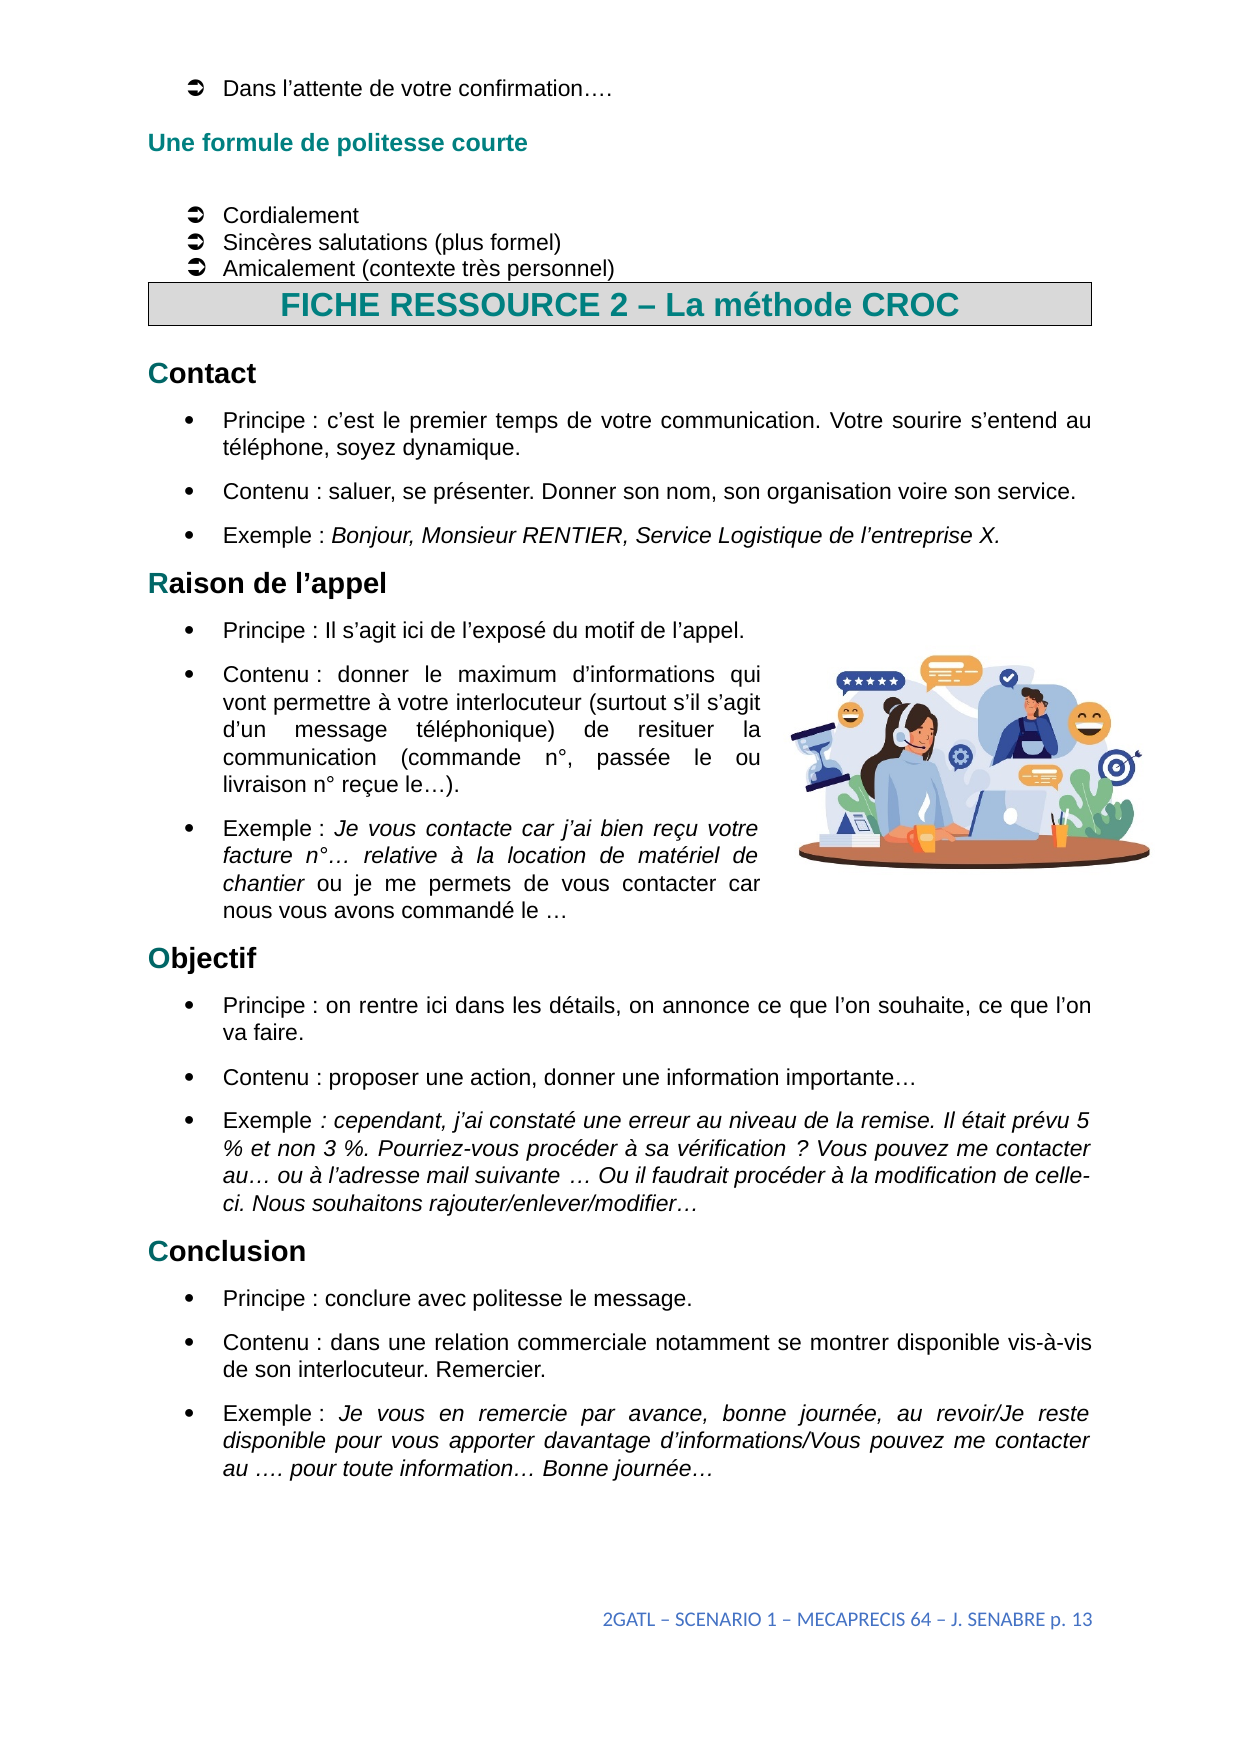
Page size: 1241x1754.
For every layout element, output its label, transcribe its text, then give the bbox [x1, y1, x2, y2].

list Cordialement [185, 202, 1092, 228]
list Sincères salutations (plus formel) [185, 228, 1092, 255]
text Contact [148, 356, 1092, 389]
list Principe : conclure avec politesse le message. [185, 1284, 1092, 1311]
list Exemple : cependant, j’ai constaté une erreur au niveau de la remise. Il était prévu 5 % et non 3 %. Pourriez-vous procéder à sa vérification ? Vous pouvez me contacter au… ou à l’adresse mail suivante … Ou il faudrait procéder à la modification de celle-ci. Nous souhaitons rajouter/enlever/modifier… [185, 1107, 1092, 1216]
subtitle Une formule de politesse courte [148, 128, 1092, 156]
list Dans l’attente de votre confirmation…. [185, 75, 1092, 101]
list Principe : c’est le premier temps de votre communication. Votre sourire s’entend au téléphone, soyez dynamique. [185, 407, 1092, 461]
list Exemple : Bonjour, Monsieur RENTIER, Service Logistique de l’entreprise X. [185, 522, 1092, 549]
text Raison de l’appel [148, 566, 1092, 600]
list Contenu : dans une relation commerciale notamment se montrer disponible vis-à-vis de son interlocuteur. Remercier. [185, 1329, 1092, 1382]
list Exemple : Je vous en remercie par avance, bonne journée, au revoir/Je reste disponible pour vous apporter davantage d’informations/Vous pouvez me contacter au …. pour toute information… Bonne journée… [185, 1400, 1092, 1481]
list Contenu : proposer une action, donner une information importante… [185, 1063, 1092, 1090]
list Contenu : donner le maximum d’informations qui vont permettre à votre interlocuteur (surtout s’il s’agit d’un message téléphonique) de resituer la communication (commande n°, passée le ou livraison n° reçue le…). [185, 661, 761, 797]
text FICHE RESSOURCE 2 – La méthode CROC [149, 283, 1091, 325]
list Exemple : Je vous contacte car j’ai bien reçu votre facture n°… relative à la location de matériel de chantier ou je me permets de vous contacter car nous vous avons commandé le … [185, 815, 1092, 923]
list Amicalement (contexte très personnel) [185, 255, 1092, 282]
text Conclusion [148, 1234, 1092, 1267]
list Principe : on rentre ici dans les détails, on annonce ce que l’on souhaite, ce que l’on va faire. [185, 992, 1092, 1046]
list Contenu : saluer, se présenter. Donner son nom, son organisation voire son service. [185, 478, 1092, 504]
list Principe : Il s’agit ici de l’exposé du motif de l’appel. [185, 617, 1092, 643]
text Objectif [148, 941, 1092, 975]
